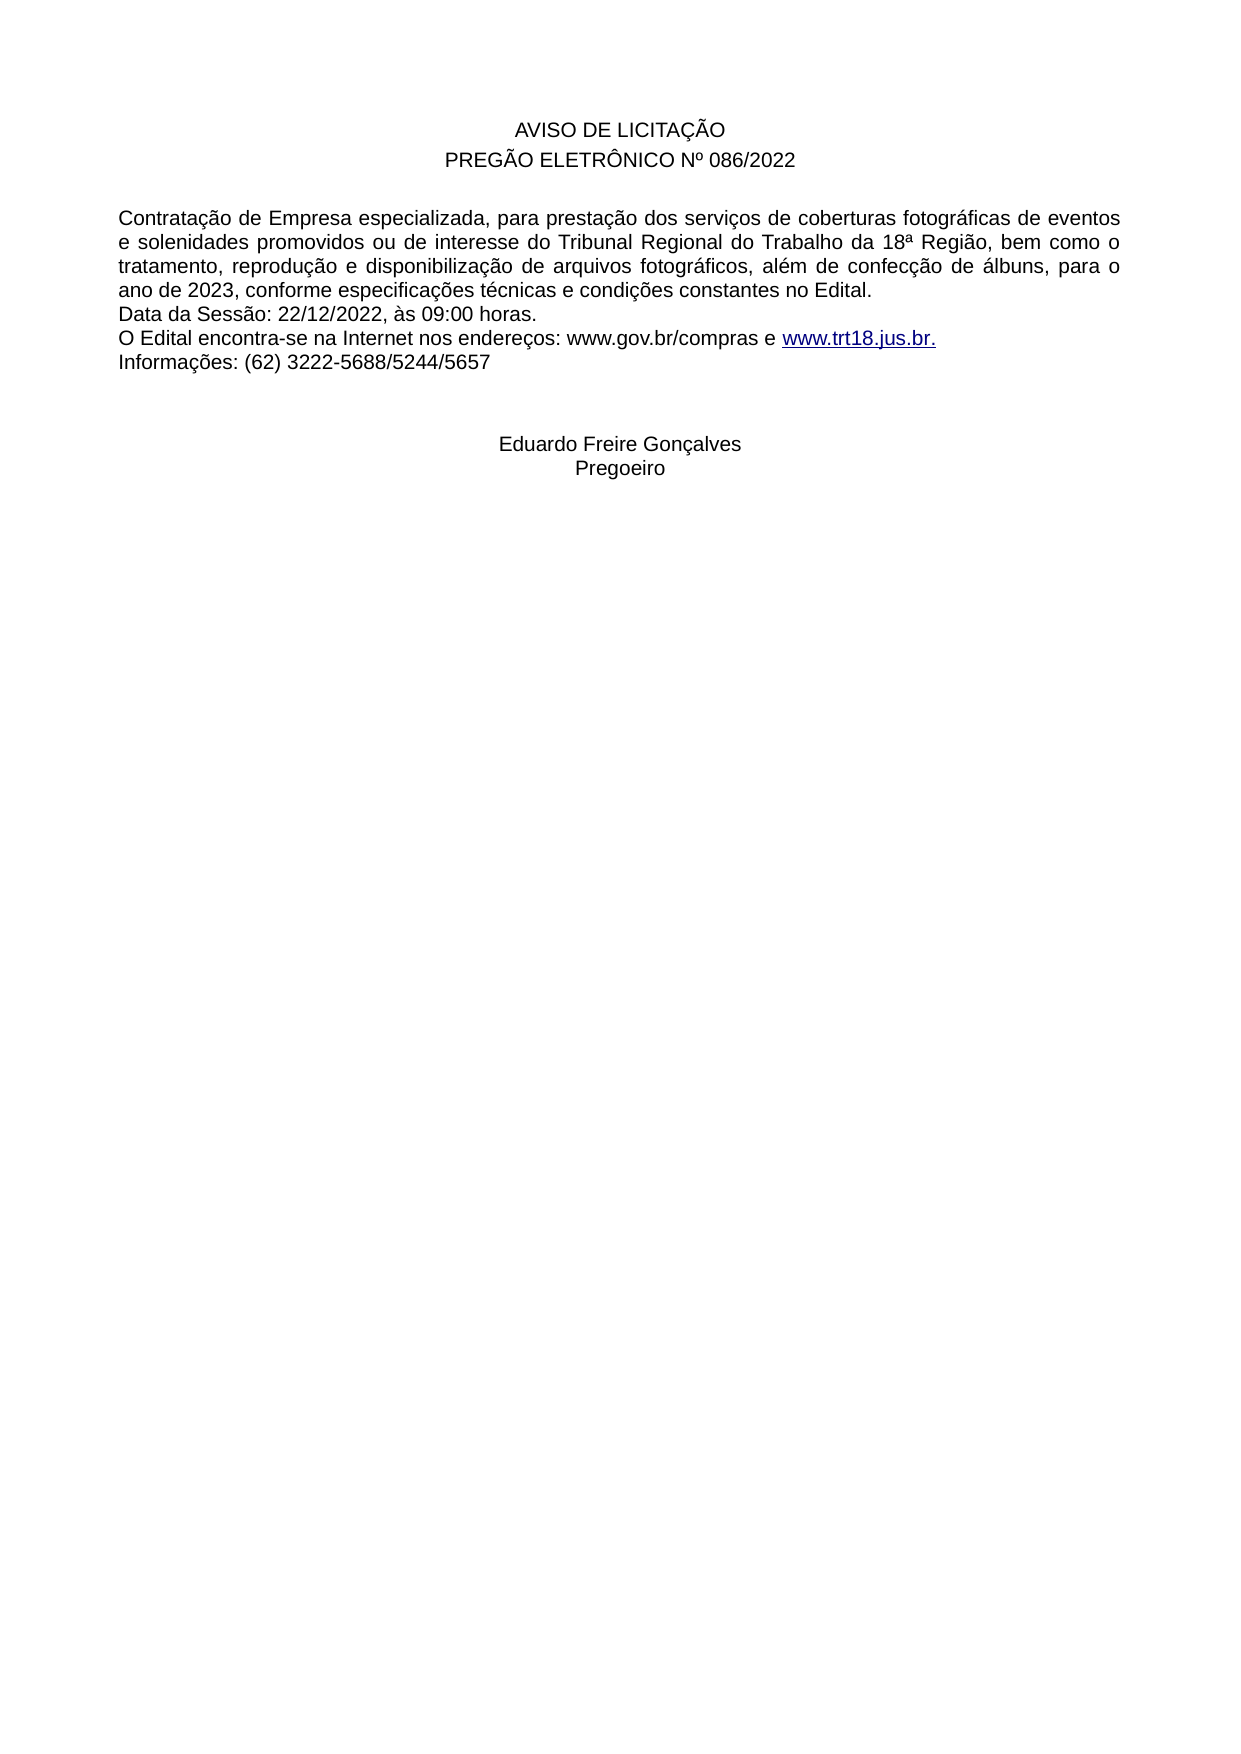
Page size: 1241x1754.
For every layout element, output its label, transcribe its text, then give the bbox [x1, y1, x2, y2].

text Contratação de Empresa especializada, para prestação dos serviços de coberturas fotográficas de eventos e solenidades promovidos ou de interesse do Tribunal Regional do Trabalho da 18ª Região, bem como o tratamento, reprodução e disponibilização de arquivos fotográficos, além de confecção de álbuns, para o ano de 2023, conforme especificações técnicas e condições constantes no Edital. [118, 206, 1122, 302]
text Pregoeiro [118, 455, 1122, 479]
text AVISO DE LICITAÇÃO [118, 118, 1122, 142]
text Eduardo Freire Gonçalves [118, 431, 1122, 455]
text Data da Sessão: 22/12/2022, às 09:00 horas. [118, 302, 1122, 326]
text PREGÃO ELETRÔNICO Nº 086/2022 [118, 148, 1122, 172]
text O Edital encontra-se na Internet nos endereços: www.gov.br/compras e www.trt18.jus.br. [118, 326, 1122, 350]
text Informações: (62) 3222-5688/5244/5657 [118, 350, 1122, 374]
